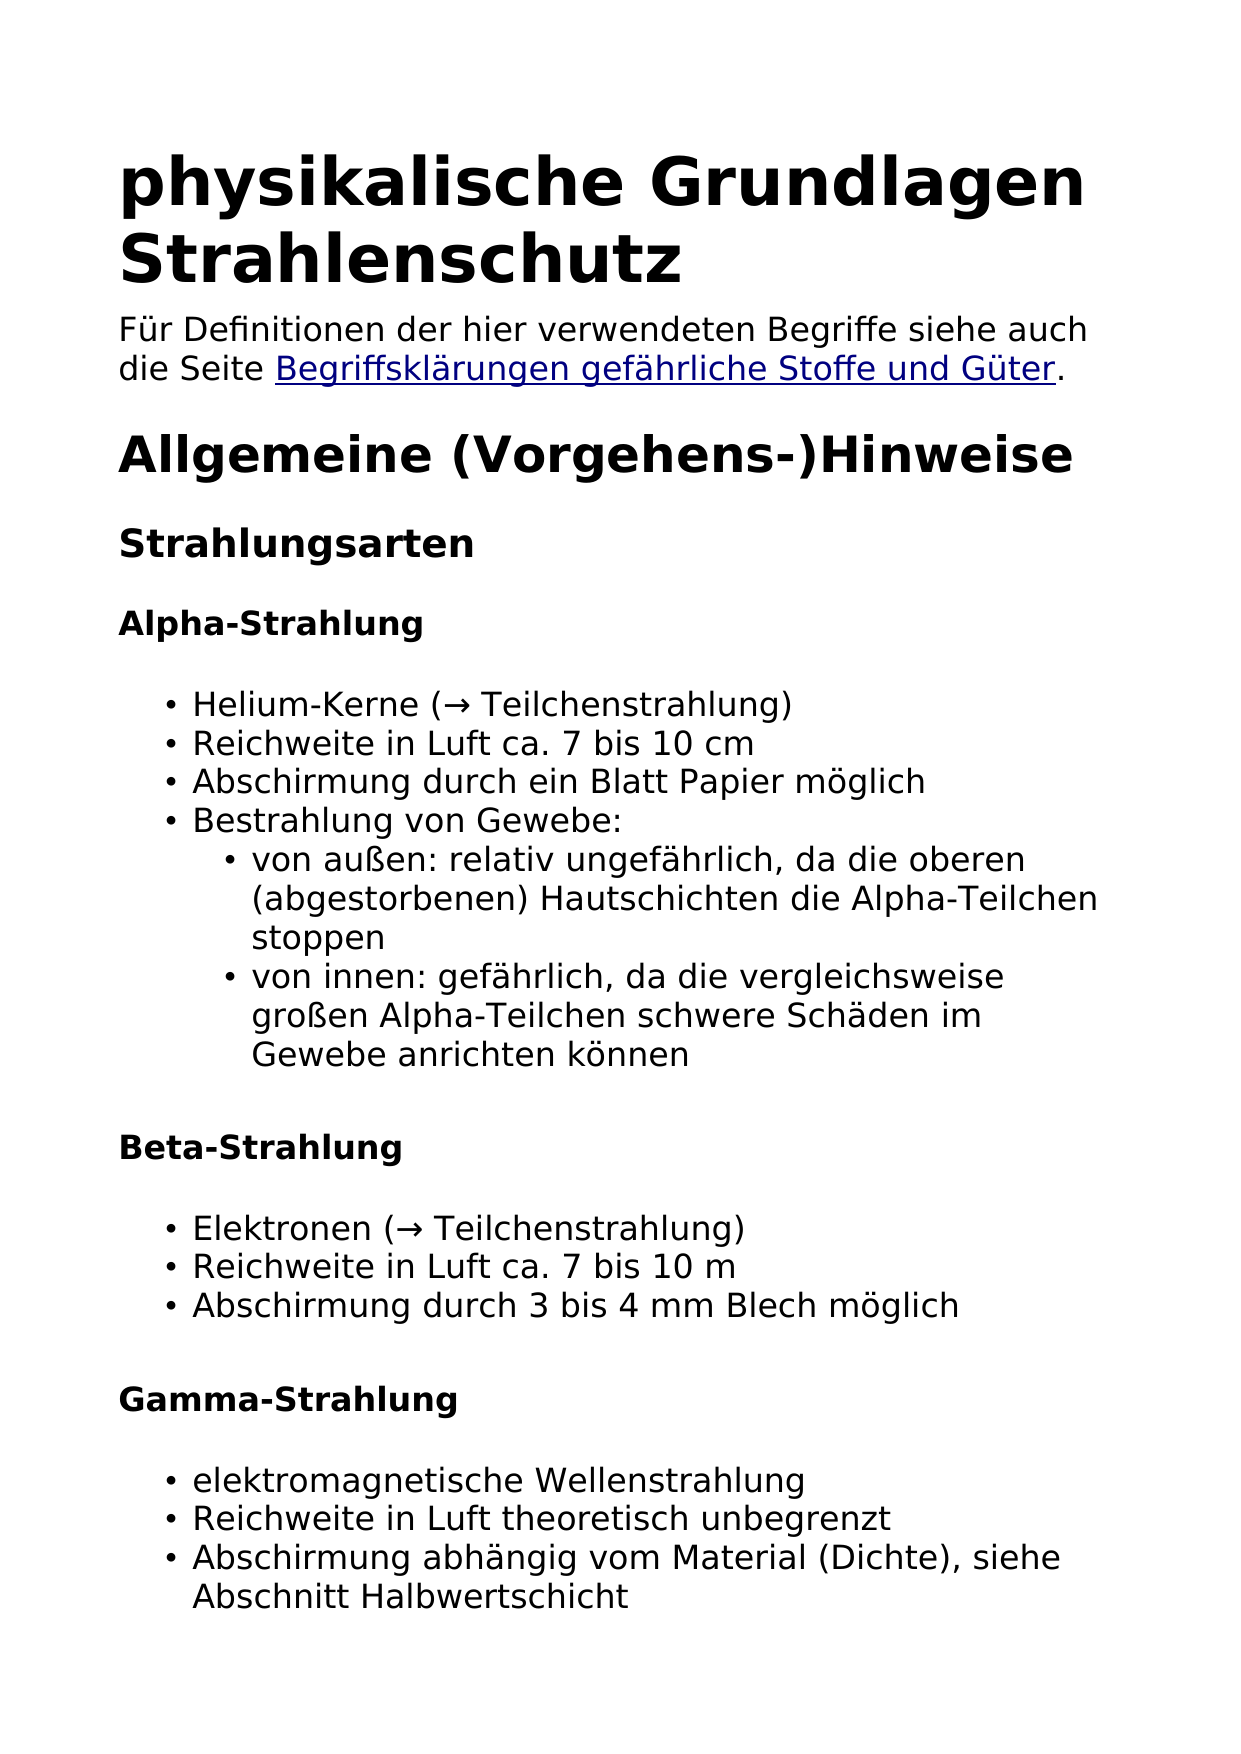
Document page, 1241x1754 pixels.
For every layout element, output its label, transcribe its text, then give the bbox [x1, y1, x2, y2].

list Abschirmung durch 3 bis 4 mm Blech möglich [177, 1287, 1122, 1326]
text Für Definitionen der hier verwendeten Begriffe siehe auch die Seite Begriffsklärungen gefährliche Stoffe und Güter. [118, 311, 1122, 388]
subtitle Allgemeine (Vorgehens-)Hinweise [118, 426, 1122, 484]
list Reichweite in Luft ca. 7 bis 10 m [177, 1248, 1122, 1287]
subtitle Gamma-Strahlung [118, 1380, 1122, 1419]
list Elektronen (→ Teilchenstrahlung) [177, 1209, 1122, 1248]
list Bestrahlung von Gewebe: [177, 802, 1122, 841]
list von außen: relativ ungefährlich, da die oberen (abgestorbenen) Hautschichten die Alpha-Teilchen stoppen [236, 841, 1122, 957]
subtitle Strahlungsarten [118, 522, 1122, 567]
list von innen: gefährlich, da die vergleichsweise großen Alpha-Teilchen schwere Schäden im Gewebe anrichten können [236, 957, 1122, 1074]
list Reichweite in Luft ca. 7 bis 10 cm [177, 724, 1122, 763]
subtitle Alpha-Strahlung [118, 604, 1122, 643]
list Abschirmung abhängig vom Material (Dichte), siehe Abschnitt Halbwertschicht [177, 1539, 1122, 1616]
list Abschirmung durch ein Blatt Papier möglich [177, 763, 1122, 802]
subtitle physikalische Grundlagen Strahlenschutz [118, 143, 1122, 298]
list Reichweite in Luft theoretisch unbegrenzt [177, 1500, 1122, 1539]
list elektromagnetische Wellenstrahlung [177, 1461, 1122, 1500]
list Helium-Kerne (→ Teilchenstrahlung) [177, 685, 1122, 724]
subtitle Beta-Strahlung [118, 1128, 1122, 1167]
